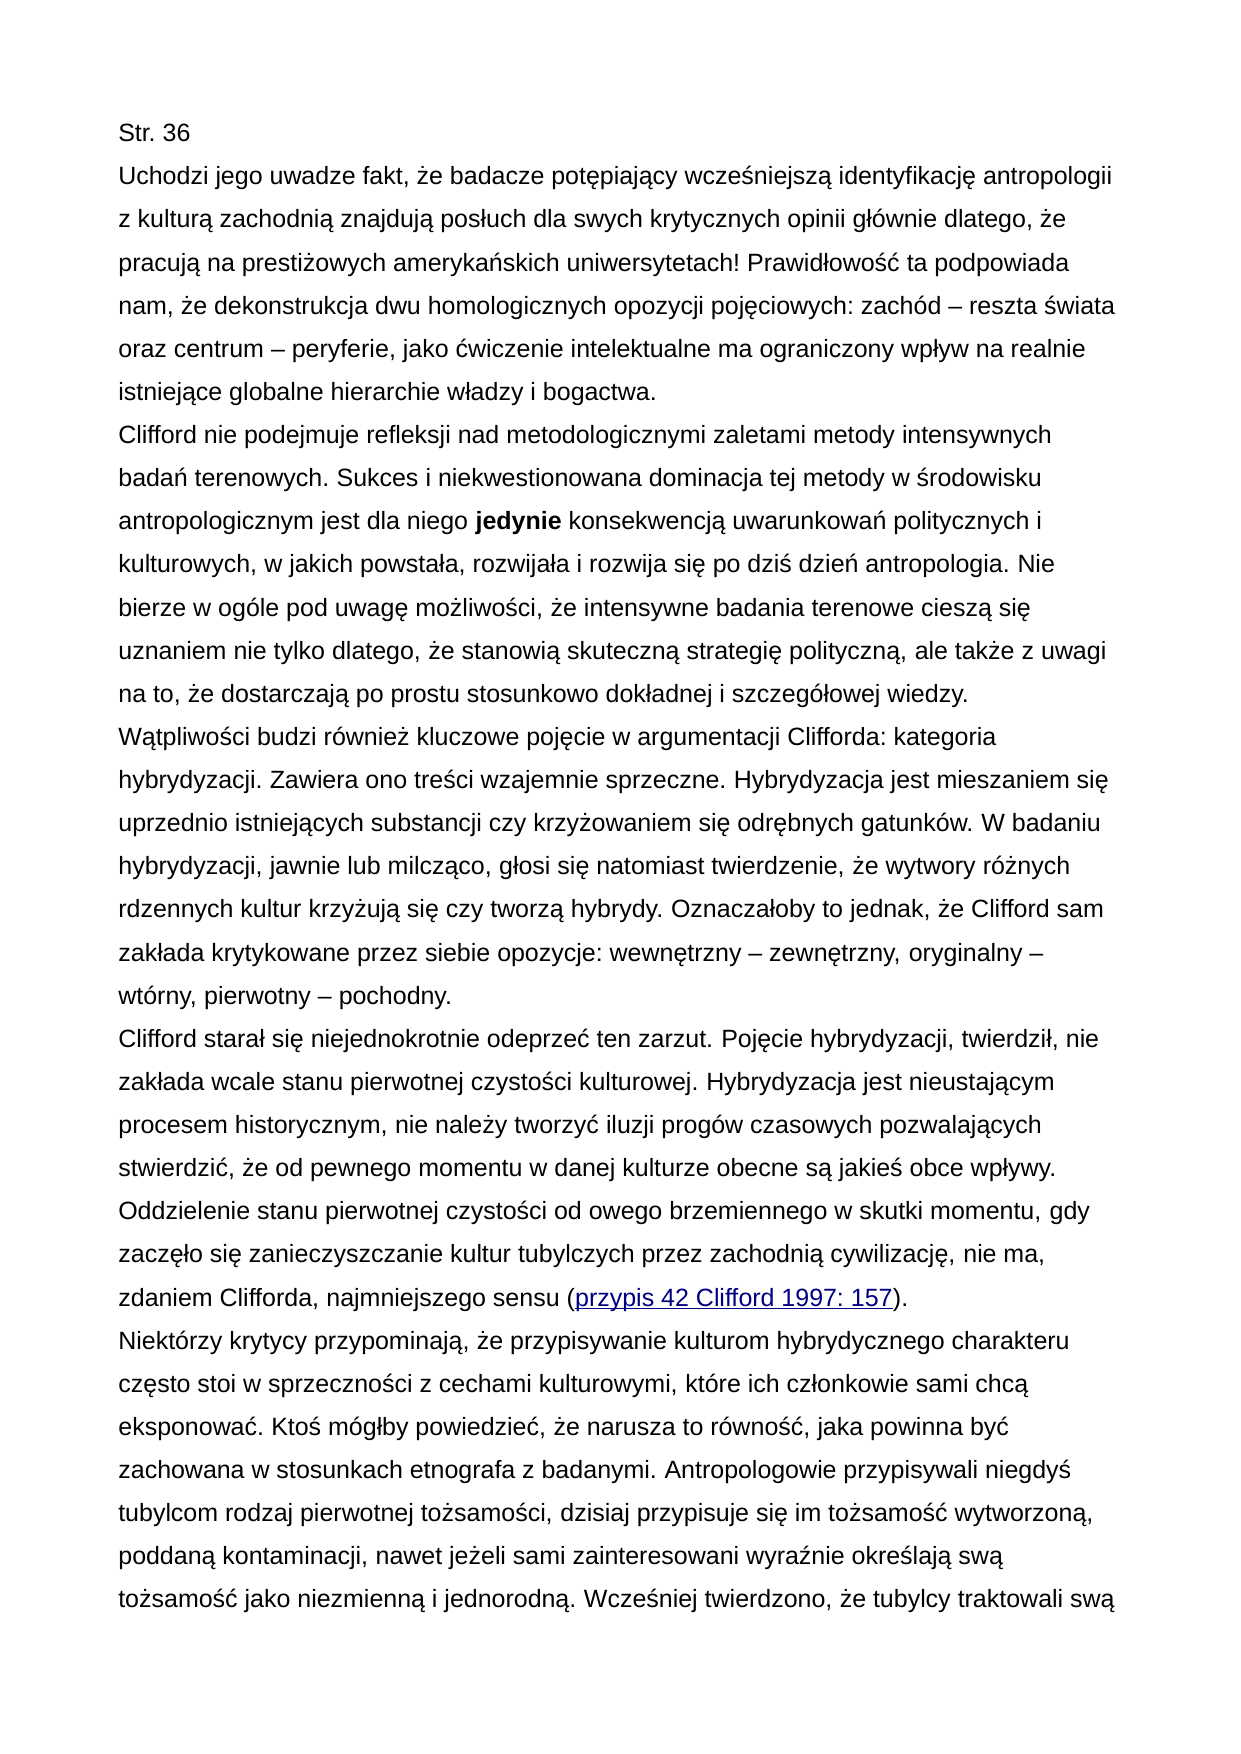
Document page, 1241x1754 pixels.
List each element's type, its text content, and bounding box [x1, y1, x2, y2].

text Str. 36 [118, 118, 1122, 147]
text Clifford starał się niejednokrotnie odeprzeć ten zarzut. Pojęcie hybrydyzacji, twierdził, nie zakłada wcale stanu pierwotnej czystości kulturowej. Hybrydyzacja jest nieustającym procesem historycznym, nie należy tworzyć iluzji progów czasowych pozwalających stwierdzić, że od pewnego momentu w danej kulturze obecne są jakieś obce wpływy. Oddzielenie stanu pierwotnej czystości od owego brzemiennego w skutki momentu, gdy zaczęło się zanieczyszczanie kultur tubylczych przez zachodnią cywilizację, nie ma, zdaniem Clifforda, najmniejszego sensu (przypis 42 Clifford 1997: 157). [118, 1024, 1122, 1311]
text Uchodzi jego uwadze fakt, że badacze potępiający wcześniejszą identyfikację antropologii z kulturą zachodnią znajdują posłuch dla swych krytycznych opinii głównie dlatego, że pracują na prestiżowych amerykańskich uniwersytetach! Prawidłowość ta podpowiada nam, że dekonstrukcja dwu homologicznych opozycji pojęciowych: zachód – reszta świata oraz centrum – peryferie, jako ćwiczenie intelektualne ma ograniczony wpływ na realnie istniejące globalne hierarchie władzy i bogactwa. [118, 161, 1122, 406]
text Clifford nie podejmuje refleksji nad metodologicznymi zaletami metody intensywnych badań terenowych. Sukces i niekwestionowana dominacja tej metody w środowisku antropologicznym jest dla niego jedynie konsekwencją uwarunkowań politycznych i kulturowych, w jakich powstała, rozwijała i rozwija się po dziś dzień antropologia. Nie bierze w ogóle pod uwagę możliwości, że intensywne badania terenowe cieszą się uznaniem nie tylko dlatego, że stanowią skuteczną strategię polityczną, ale także z uwagi na to, że dostarczają po prostu stosunkowo dokładnej i szczegółowej wiedzy. [118, 420, 1122, 707]
text Niektórzy krytycy przypominają, że przypisywanie kulturom hybrydycznego charakteru często stoi w sprzeczności z cechami kulturowymi, które ich członkowie sami chcą eksponować. Ktoś mógłby powiedzieć, że narusza to równość, jaka powinna być zachowana w stosunkach etnografa z badanymi. Antropologowie przypisywali niegdyś tubylcom rodzaj pierwotnej tożsamości, dzisiaj przypisuje się im tożsamość wytworzoną, poddaną kontaminacji, nawet jeżeli sami zainteresowani wyraźnie określają swą tożsamość jako niezmienną i jednorodną. Wcześniej twierdzono, że tubylcy traktowali swą [118, 1326, 1122, 1613]
text Wątpliwości budzi również kluczowe pojęcie w argumentacji Clifforda: kategoria hybrydyzacji. Zawiera ono treści wzajemnie sprzeczne. Hybrydyzacja jest mieszaniem się uprzednio istniejących substancji czy krzyżowaniem się odrębnych gatunków. W badaniu hybrydyzacji, jawnie lub milcząco, głosi się natomiast twierdzenie, że wytwory różnych rdzennych kultur krzyżują się czy tworzą hybrydy. Oznaczałoby to jednak, że Clifford sam zakłada krytykowane przez siebie opozycje: wewnętrzny – zewnętrzny, oryginalny – wtórny, pierwotny – pochodny. [118, 722, 1122, 1009]
